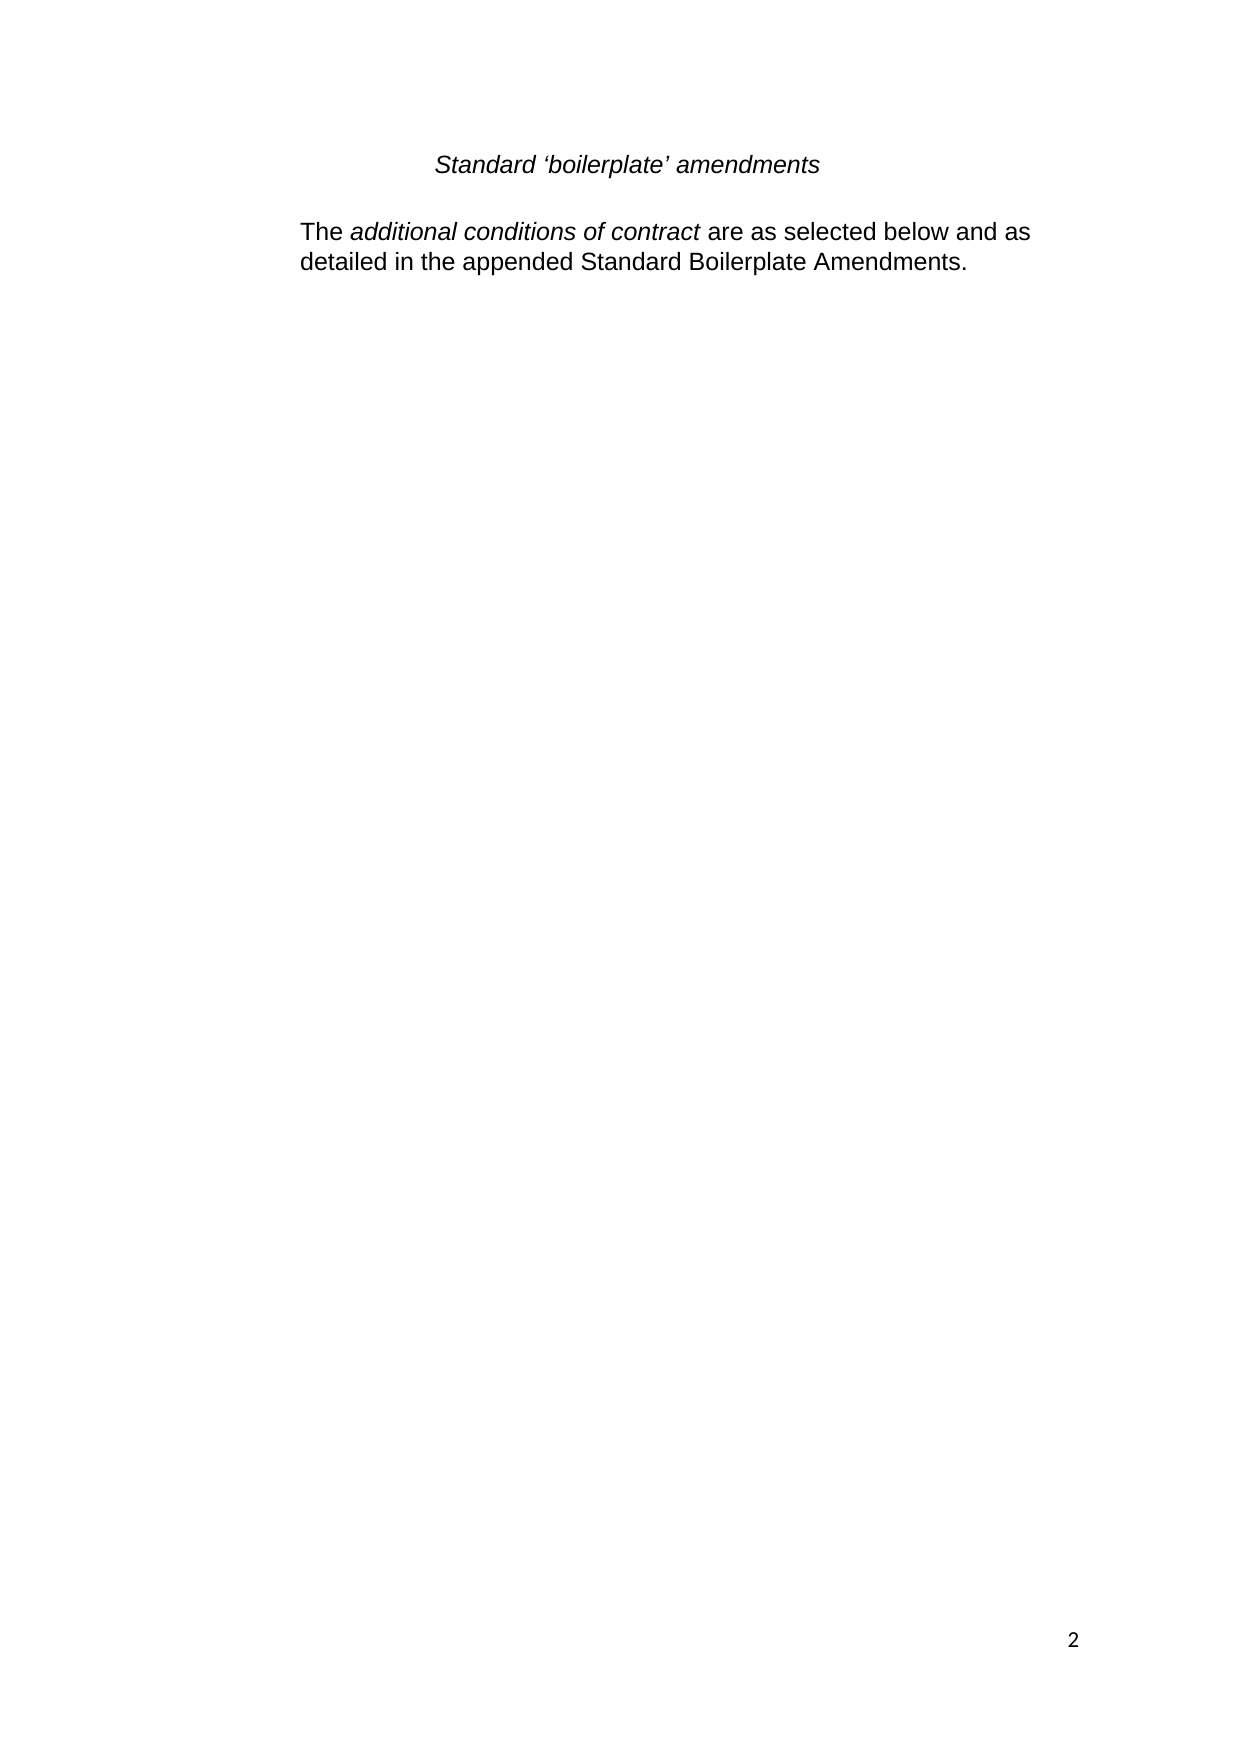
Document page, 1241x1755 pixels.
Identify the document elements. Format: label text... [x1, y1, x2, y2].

text The additional conditions of contract are as selected below and as detailed in the appended Standard Boilerplate Amendments. [300, 217, 1059, 276]
